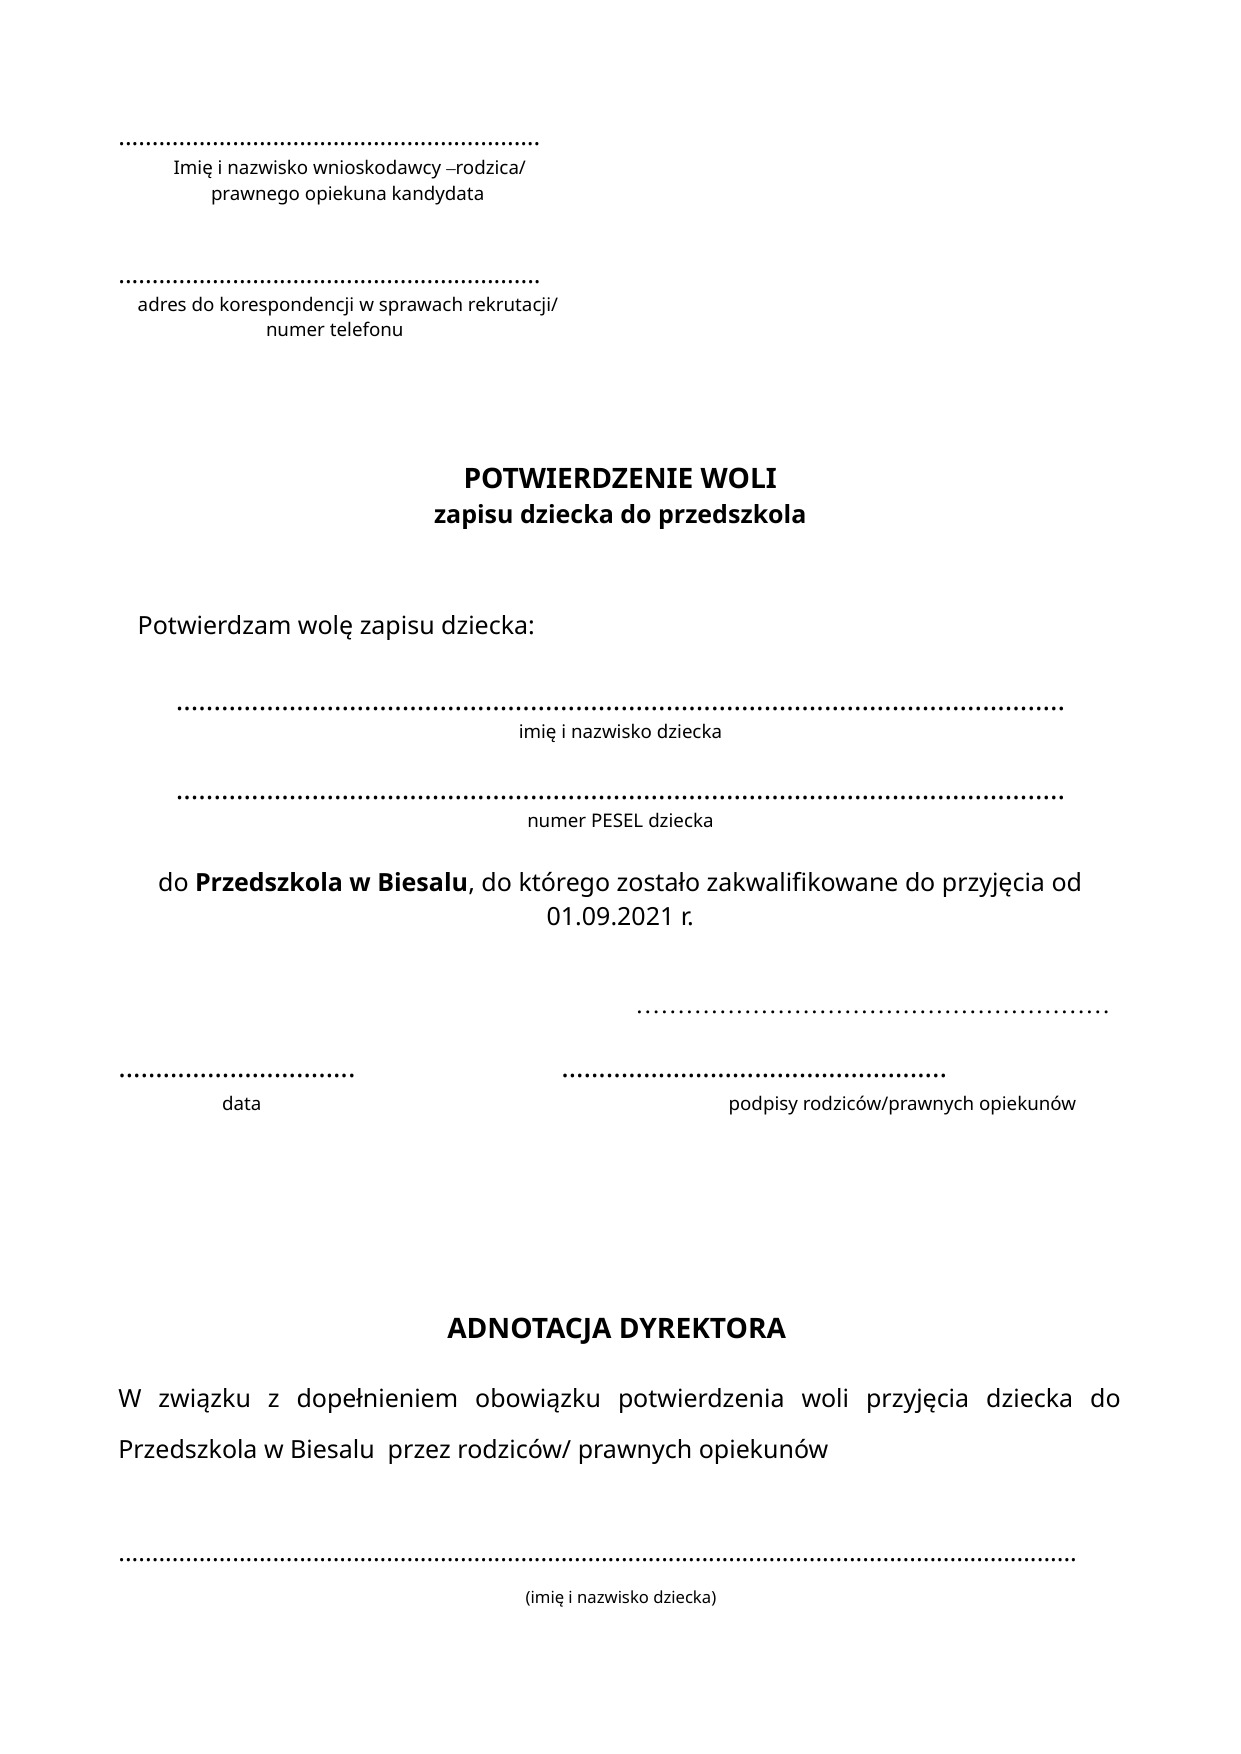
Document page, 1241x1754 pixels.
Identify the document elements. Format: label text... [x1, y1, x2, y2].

text ...........................................................…. [118, 118, 1122, 152]
text adres do korespondencji w sprawach rekrutacji/ [118, 291, 1122, 317]
text Imię i nazwisko wnioskodawcy –rodzica/ [118, 152, 1122, 181]
text data podpisy rodziców/prawnych opiekunów [118, 1086, 1122, 1117]
text ............................................................... [118, 257, 1122, 291]
text W związku z dopełnieniem obowiązku potwierdzenia woli przyjęcia dziecka do Przedszkola w Biesalu przez rodziców/ prawnych opiekunów [118, 1381, 1122, 1466]
text numer telefonu [118, 317, 1122, 342]
text POTWIERDZENIE WOLI [118, 459, 1122, 497]
text ………………………….. ……..…………………………………….. [118, 1048, 1122, 1086]
text (imię i nazwisko dziecka) [118, 1585, 1122, 1619]
text ...................................................................................................................... [118, 680, 1122, 718]
text ADNOTACJA DYREKTORA [118, 1309, 1122, 1347]
text zapisu dziecka do przedszkola [118, 497, 1122, 531]
text ………………………………………………… [118, 990, 1122, 1019]
text do Przedszkola w Biesalu, do którego zostało zakwalifikowane do przyjęcia od 01.09.2021 r. [118, 864, 1122, 933]
text numer PESEL dziecka [118, 808, 1122, 833]
text Potwierdzam wolę zapisu dziecka: [118, 608, 1122, 642]
text ............................................................................................................................................... [118, 1534, 1122, 1568]
text ...................................................................................................................... [118, 769, 1122, 808]
text prawnego opiekuna kandydata [118, 181, 1122, 206]
text imię i nazwisko dziecka [118, 718, 1122, 744]
